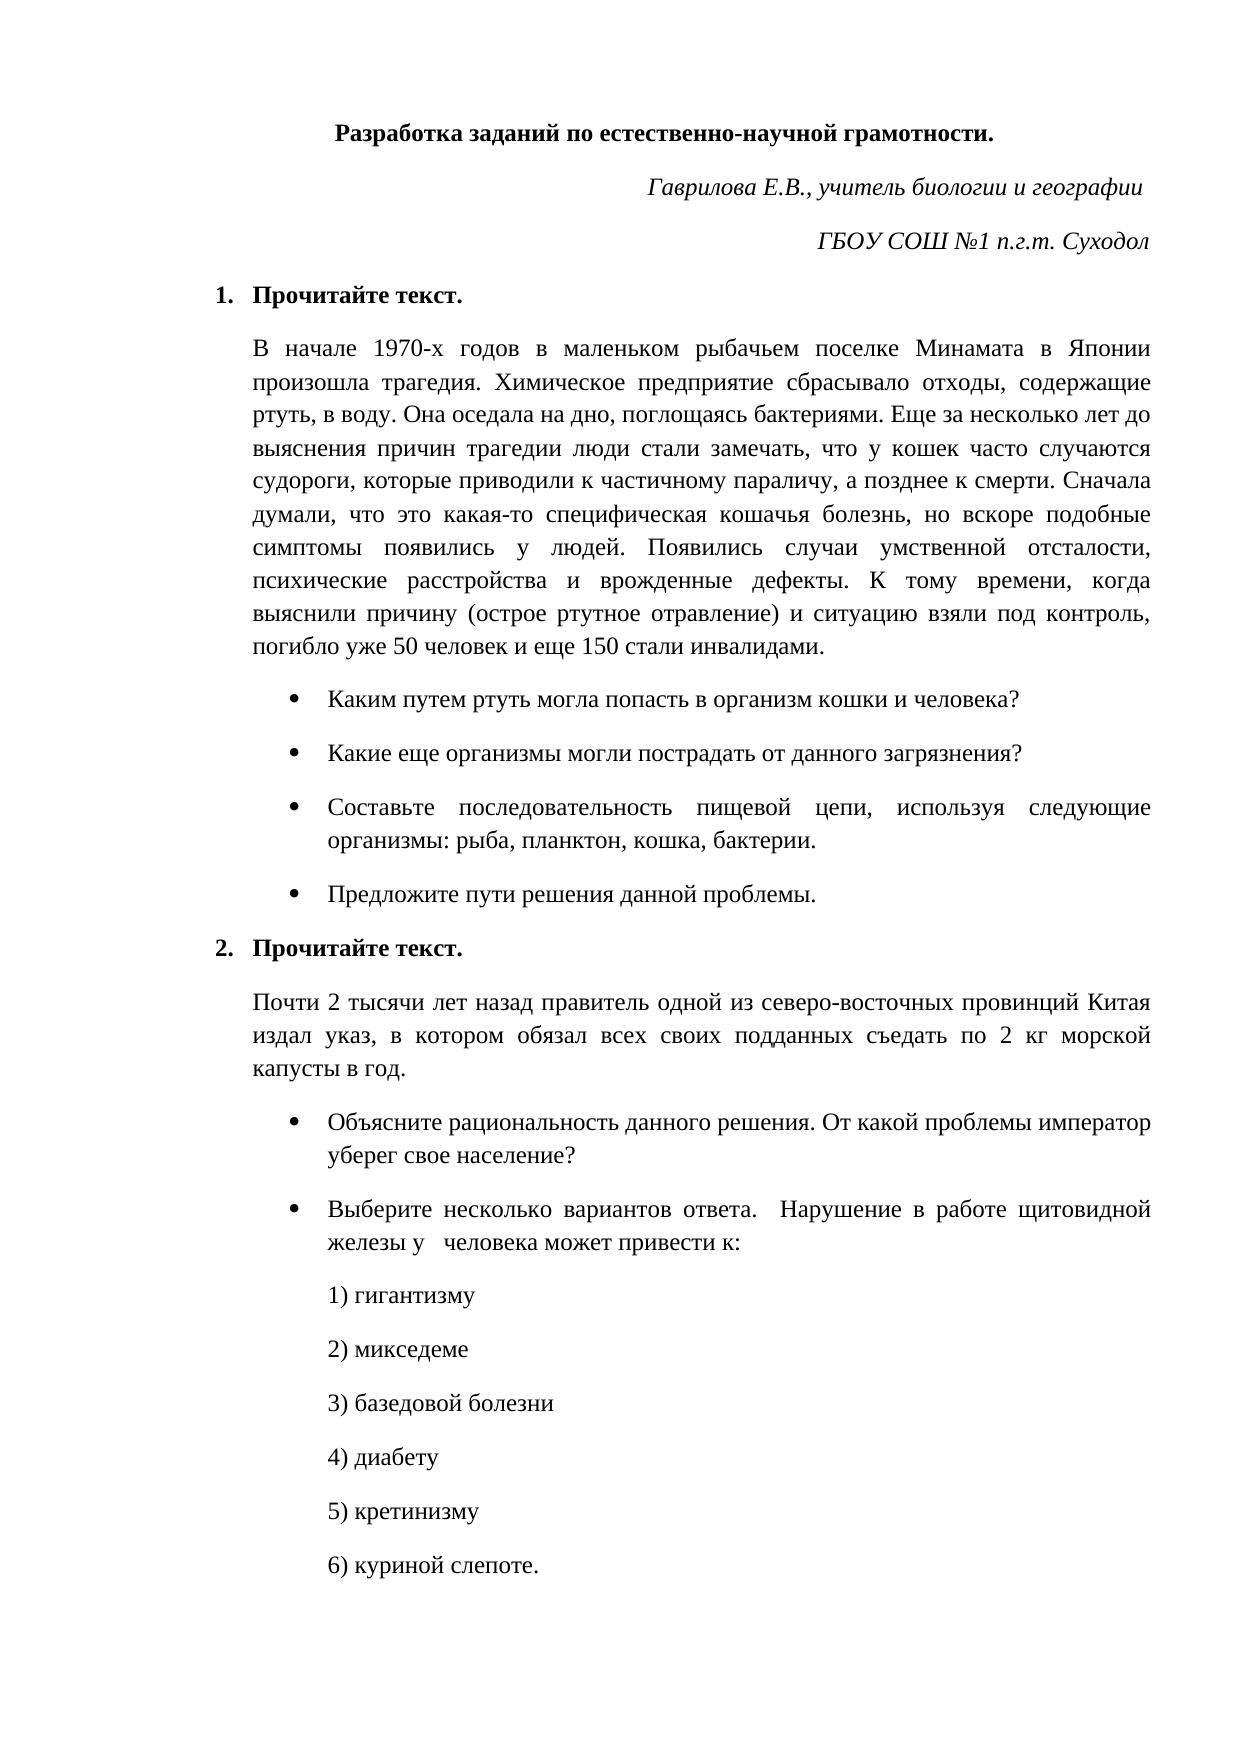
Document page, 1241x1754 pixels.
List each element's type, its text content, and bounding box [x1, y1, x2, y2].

list Выберите несколько вариантов ответа. Нарушение в работе щитовидной железы у человека может привести к: [290, 1194, 1152, 1255]
list В начале 1970-х годов в маленьком рыбачьем поселке Минамата в Японии произошла трагедия. Химическое предприятие сбрасывало отходы, содержащие ртуть, в воду. Она оседала на дно, поглощаясь бактериями. Еще за несколько лет до выяснения причин трагедии люди стали замечать, что у кошек часто случаются судороги, которые приводили к частичному параличу, а позднее к смерти. Сначала думали, что это какая-то специфическая кошачья болезнь, но вскоре подобные симптомы появились у людей. Появились случаи умственной отсталости, психические расстройства и врожденные дефекты. К тому времени, когда выяснили причину (острое ртутное отравление) и ситуацию взяли под контроль, погибло уже 50 человек и еще 150 стали инвалидами. [252, 333, 1152, 659]
text ГБОУ СОШ №1 п.г.т. Суходол [177, 226, 1152, 254]
list Объясните рациональность данного решения. От какой проблемы император уберег свое население? [290, 1107, 1152, 1168]
text Разработка заданий по естественно-научной грамотности. [177, 118, 1152, 147]
list 5) кретинизму [327, 1496, 1152, 1525]
list 1) гигантизму [327, 1281, 1152, 1309]
list 6) куриной слепоте. [327, 1550, 1152, 1578]
list Какие еще организмы могли пострадать от данного загрязнения? [290, 738, 1152, 767]
list Прочитайте текст. [215, 933, 1152, 962]
list 2) микседеме [327, 1334, 1152, 1363]
list Почти 2 тысячи лет назад правитель одной из северо-восточных провинций Китая издал указ, в котором обязал всех своих подданных съедать по 2 кг морской капусты в год. [252, 987, 1152, 1082]
text Гаврилова Е.В., учитель биологии и географии [177, 172, 1152, 201]
list Составьте последовательность пищевой цепи, используя следующие организмы: рыба, планктон, кошка, бактерии. [290, 792, 1152, 854]
list Предложите пути решения данной проблемы. [290, 879, 1152, 908]
list 3) базедовой болезни [327, 1388, 1152, 1417]
list Каким путем ртуть могла попасть в организм кошки и человека? [290, 684, 1152, 713]
list 4) диабету [327, 1442, 1152, 1471]
list Прочитайте текст. [215, 280, 1152, 308]
